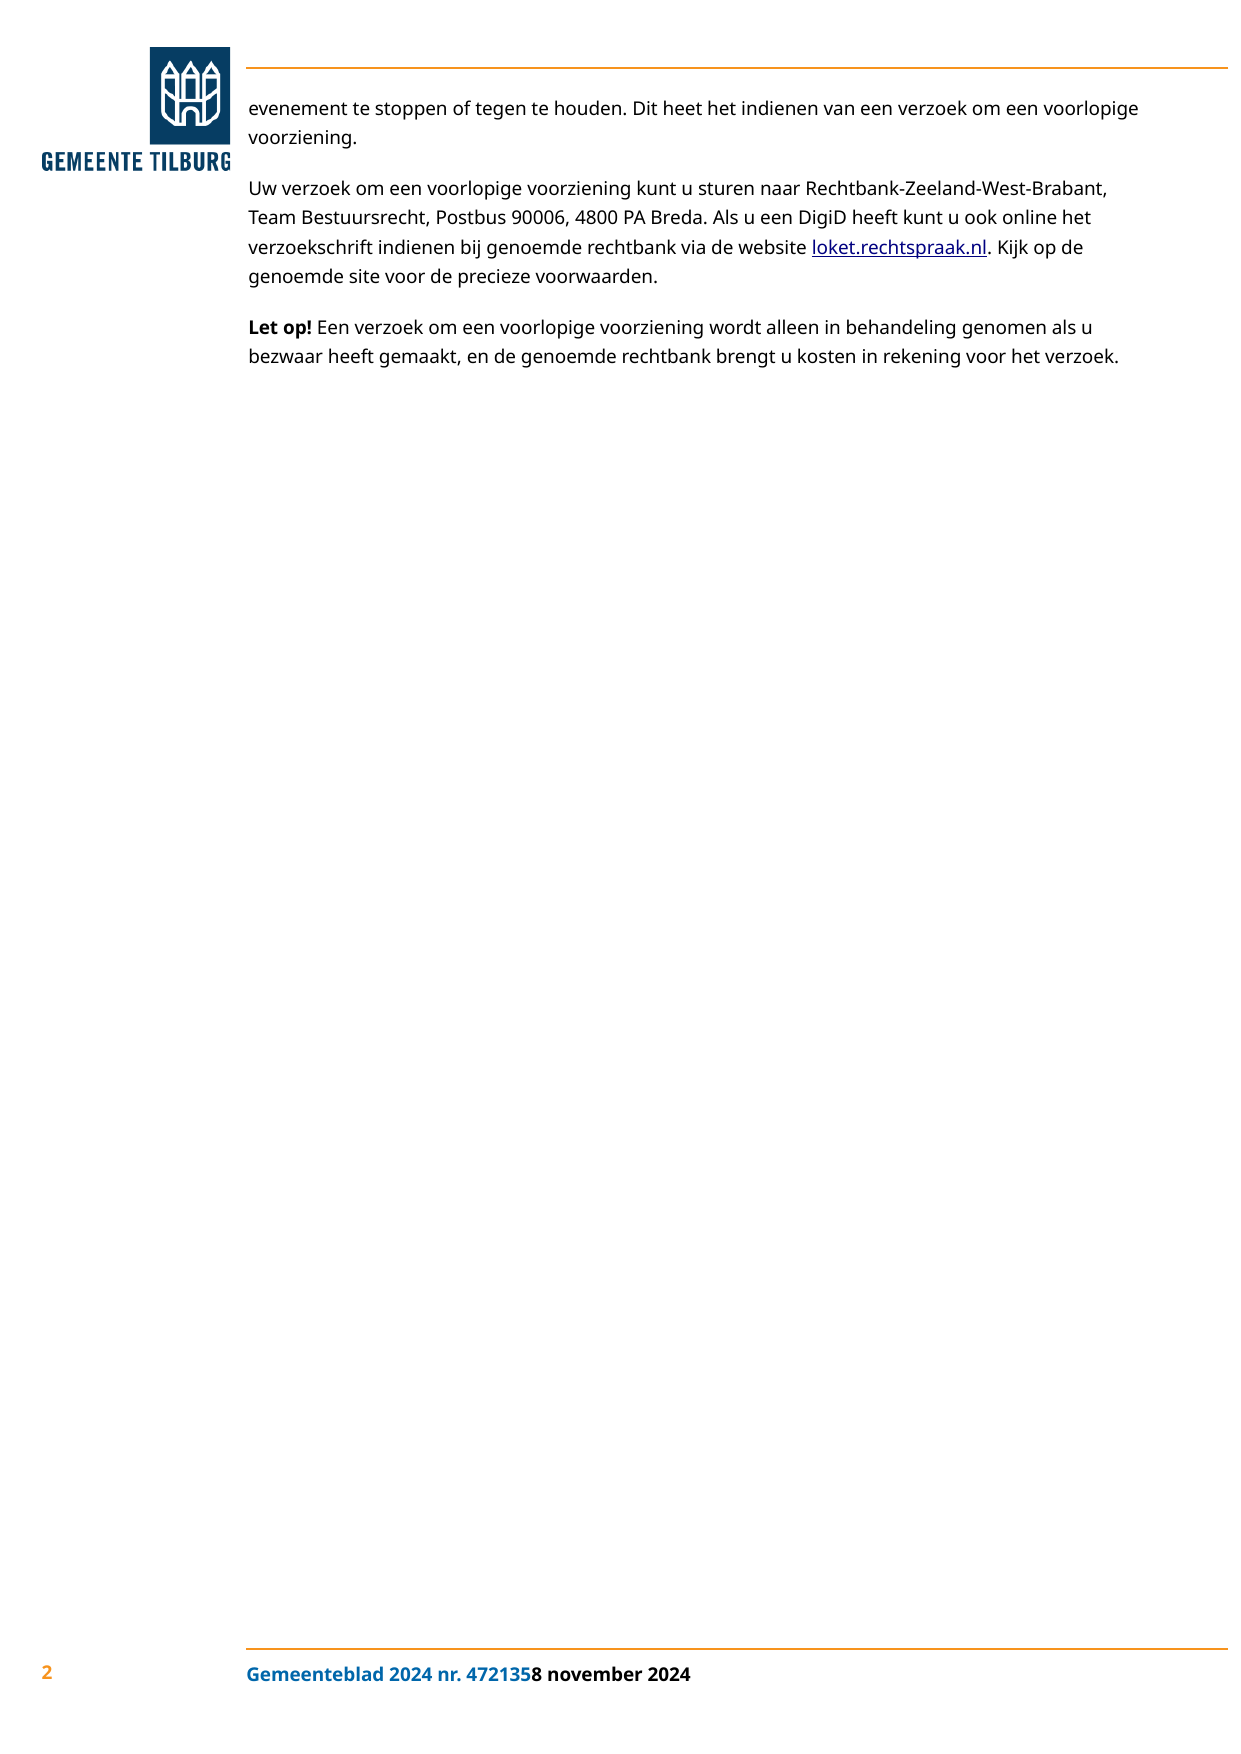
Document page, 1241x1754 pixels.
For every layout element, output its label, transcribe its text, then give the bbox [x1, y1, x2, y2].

text evenement te stoppen of tegen te houden. Dit heet het indienen van een verzoek om een voorlopige voorziening. [248, 95, 1152, 150]
text Uw verzoek om een voorlopige voorziening kunt u sturen naar Rechtbank-Zeeland-West-Brabant, Team Bestuursrecht, Postbus 90006, 4800 PA Breda. Als u een DigiD heeft kunt u ook online het verzoekschrift indienen bij genoemde rechtbank via de website loket.rechtspraak.nl. Kijk op de genoemde site voor de precieze voorwaarden. [248, 175, 1152, 289]
text Let op! Een verzoek om een voorlopige voorziening wordt alleen in behandeling genomen als u bezwaar heeft gemaakt, en de genoemde rechtbank brengt u kosten in rekening voor het verzoek. [248, 314, 1152, 369]
picture [41, 47, 231, 172]
